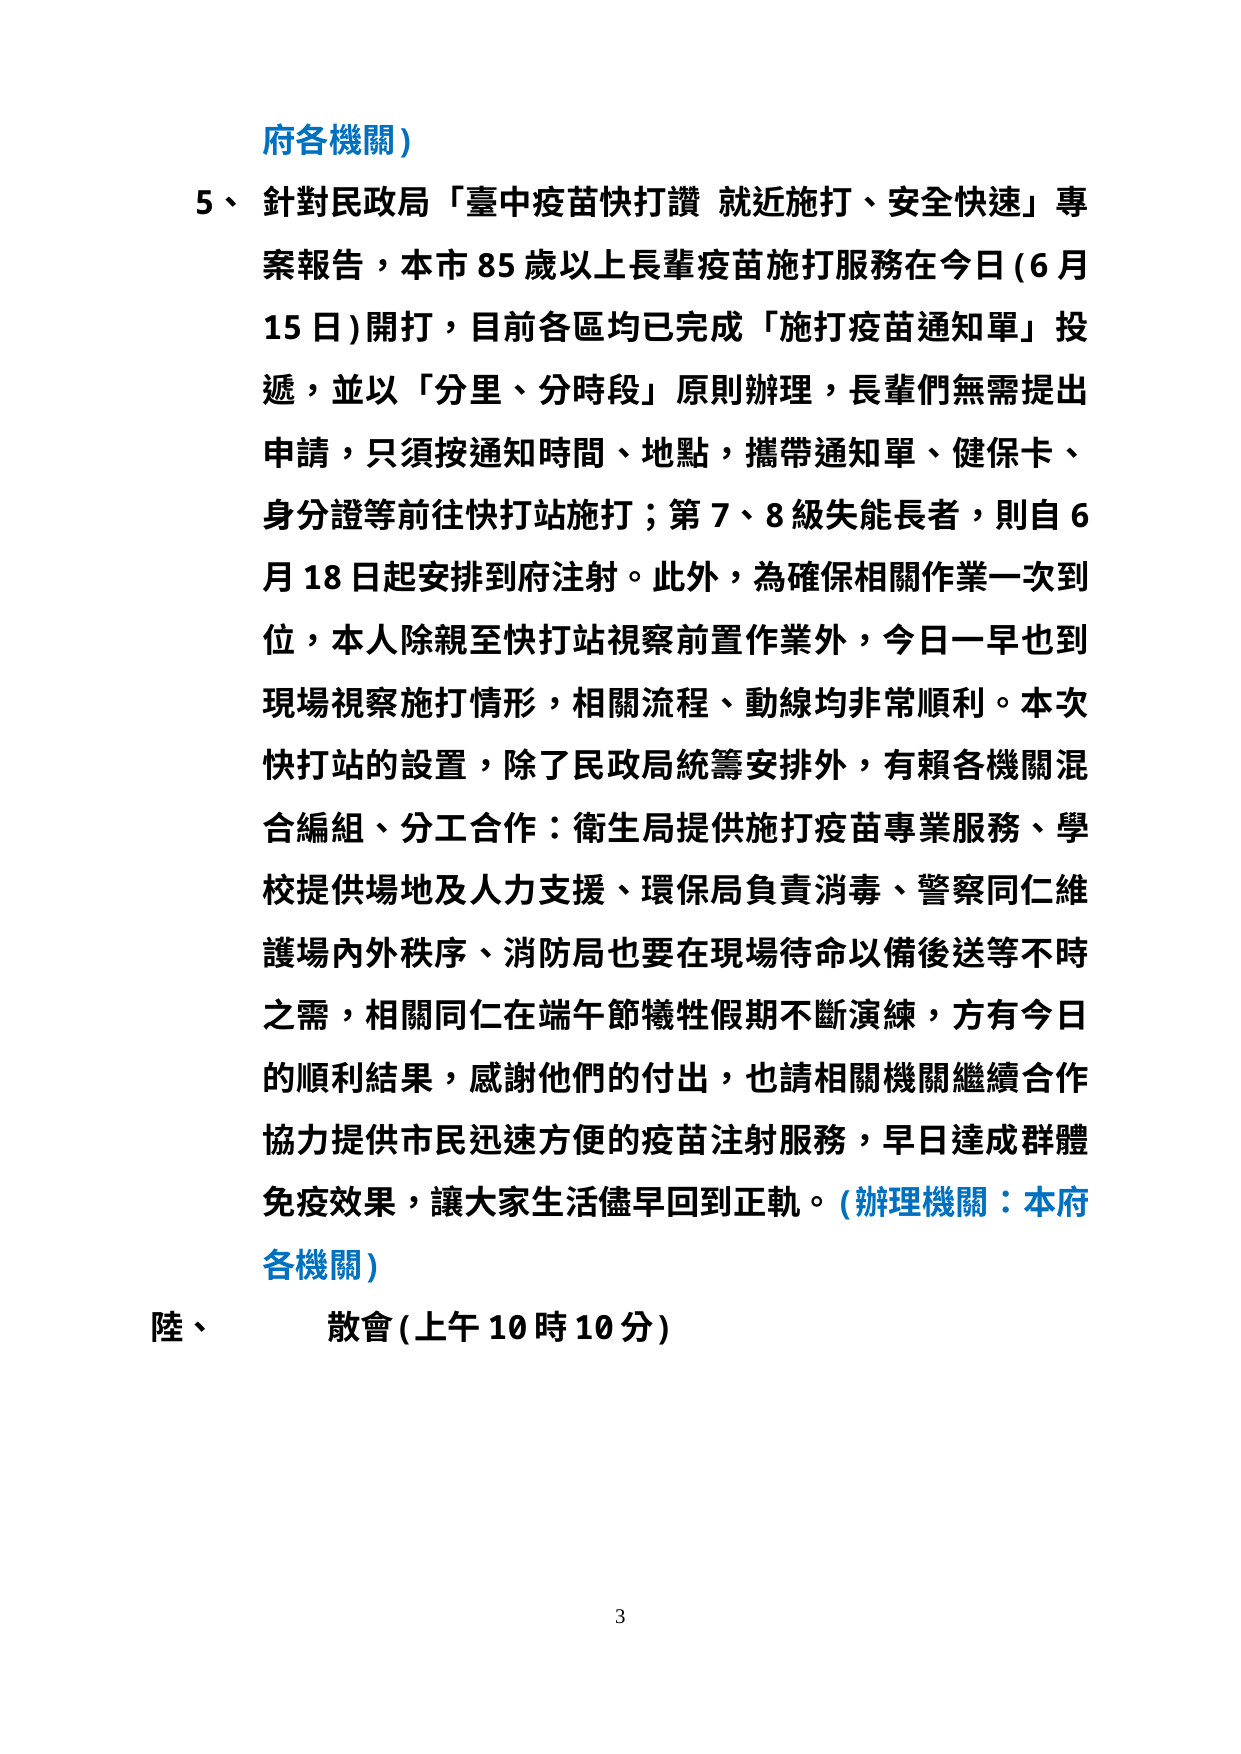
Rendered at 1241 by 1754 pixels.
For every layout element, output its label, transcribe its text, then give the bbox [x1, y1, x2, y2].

list 針對民政局「臺中疫苗快打讚 就近施打、安全快速」專案報告，本市85歲以上長輩疫苗施打服務在今日(6月15日)開打，目前各區均已完成「施打疫苗通知單」投遞，並以「分里、分時段」原則辦理，長輩們無需提出申請，只須按通知時間、地點，攜帶通知單、健保卡、身分證等前往快打站施打；第7、8級失能長者，則自6月18日起安排到府注射。此外，為確保相關作業一次到位，本人除親至快打站視察前置作業外，今日一早也到現場視察施打情形，相關流程、動線均非常順利。本次快打站的設置，除了民政局統籌安排外，有賴各機關混合編組、分工合作：衛生局提供施打疫苗專業服務、學校提供場地及人力支援、環保局負責消毒、警察同仁維護場內外秩序、消防局也要在現場待命以備後送等不時之需，相關同仁在端午節犧牲假期不斷演練，方有今日的順利結果，感謝他們的付出，也請相關機關繼續合作，協力提供市民迅速方便的疫苗注射服務，早日達成群體免疫效果，讓大家生活儘早回到正軌。(辦理機關：本府各機關) [194, 159, 1090, 1284]
list 考量中央與地方疫情紓困方案的資訊非常多，包括市府在5月底推出的「紓困10方」、行政院6月3日公布的「紓困4.0」方案，申請管道分布中央各部會與市府局處會，為方便市民查詢運用，本府研考會整合中央及地方紓困資訊，建置獨創全國的「臺中市線上紓困資訊專區」平台，除提供相關查詢功能外，也可直接線上申辦，請各機關積極宣傳，鼓勵市民多加利用。(辦理機關：本府各機關) [194, 96, 1090, 159]
list 散會(上午10時10分) [150, 1284, 1090, 1346]
